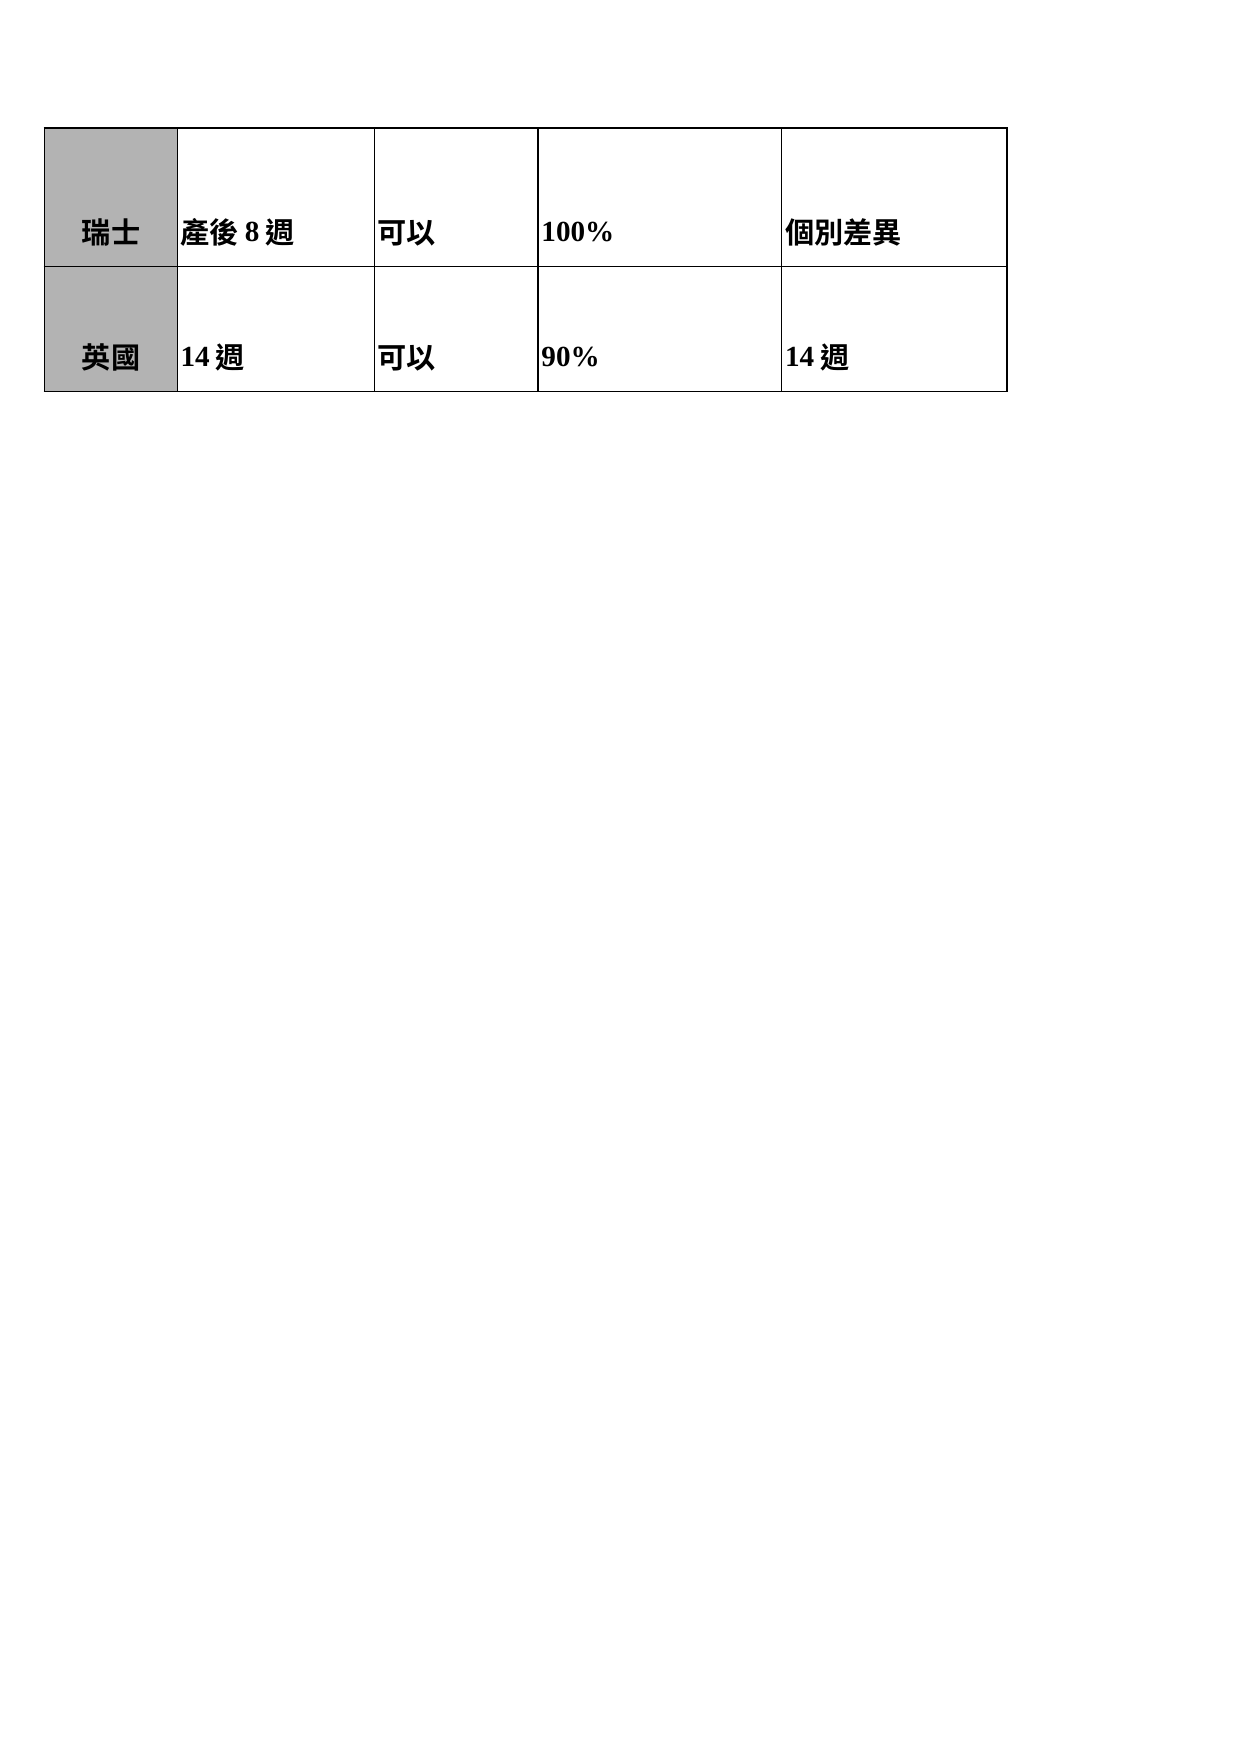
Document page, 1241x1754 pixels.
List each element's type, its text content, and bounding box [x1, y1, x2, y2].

table_cell 英國 [45, 267, 177, 391]
table_cell 個別差異 [782, 129, 1006, 266]
table_cell 瑞士 [45, 129, 177, 266]
table_cell 100% [539, 129, 781, 266]
table_cell 可以 [375, 267, 537, 391]
table_cell 可以 [375, 129, 537, 266]
table_cell 90% [539, 267, 781, 391]
table_cell 產後8週 [178, 129, 374, 266]
table_cell 14週 [178, 267, 374, 391]
table_cell 14週 [782, 267, 1006, 391]
